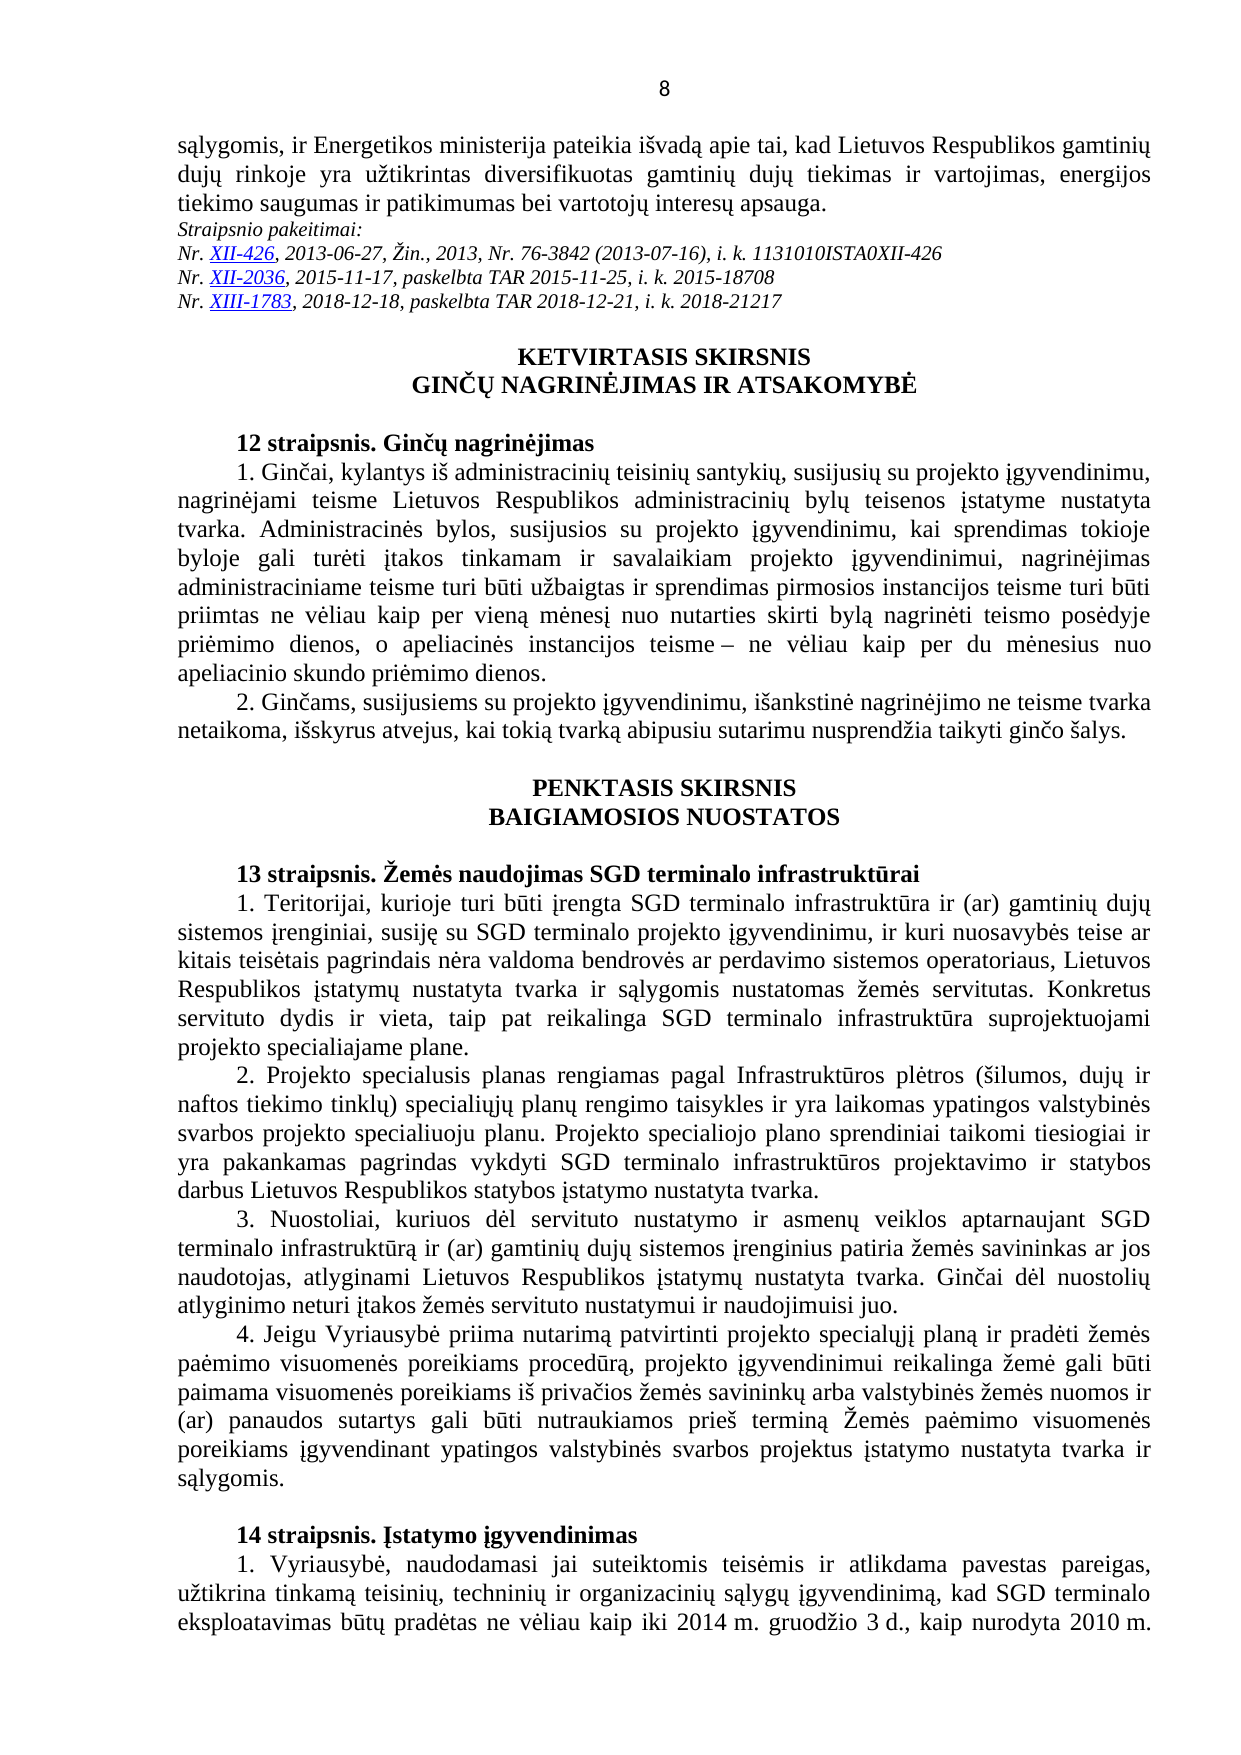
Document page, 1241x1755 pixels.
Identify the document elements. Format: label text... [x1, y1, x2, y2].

text Nr. XII-2036, 2015-11-17, paskelbta TAR 2015-11-25, i. k. 2015-18708 [177, 265, 1152, 289]
text Straipsnio pakeitimai: [177, 217, 1152, 241]
text 14 straipsnis. Įstatymo įgyvendinimas [177, 1521, 1152, 1549]
text 1. Ginčai, kylantys iš administracinių teisinių santykių, susijusių su projekto įgyvendinimu, nagrinėjami teisme Lietuvos Respublikos administracinių bylų teisenos įstatyme nustatyta tvarka. Administracinės bylos, susijusios su projekto įgyvendinimu, kai sprendimas tokioje byloje gali turėti įtakos tinkamam ir savalaikiam projekto įgyvendinimui, nagrinėjimas administraciniame teisme turi būti užbaigtas ir sprendimas pirmosios instancijos teisme turi būti priimtas ne vėliau kaip per vieną mėnesį nuo nutarties skirti bylą nagrinėti teismo posėdyje priėmimo dienos, o apeliacinės instancijos teisme – ne vėliau kaip per du mėnesius nuo apeliacinio skundo priėmimo dienos. [177, 457, 1152, 687]
text 2. Ginčams, susijusiems su projekto įgyvendinimu, išankstinė nagrinėjimo ne teisme tvarka netaikoma, išskyrus atvejus, kai tokią tvarką abipusiu sutarimu nusprendžia taikyti ginčo šalys. [177, 687, 1152, 744]
text 1. Teritorijai, kurioje turi būti įrengta SGD terminalo infrastruktūra ir (ar) gamtinių dujų sistemos įrenginiai, susiję su SGD terminalo projekto įgyvendinimu, ir kuri nuosavybės teise ar kitais teisėtais pagrindais nėra valdoma bendrovės ar perdavimo sistemos operatoriaus, Lietuvos Respublikos įstatymų nustatyta tvarka ir sąlygomis nustatomas žemės servitutas. Konkretus servituto dydis ir vieta, taip pat reikalinga SGD terminalo infrastruktūra suprojektuojami projekto specialiajame plane. [177, 888, 1152, 1061]
text Nr. XII-426, 2013-06-27, Žin., 2013, Nr. 76-3842 (2013-07-16), i. k. 1131010ISTA0XII-426 [177, 241, 1152, 265]
text GINČŲ NAGRINĖJIMAS IR ATSAKOMYBĖ [177, 371, 1152, 399]
text 13 straipsnis. Žemės naudojimas SGD terminalo infrastruktūrai [177, 859, 1152, 888]
text 4. Jeigu Vyriausybė priima nutarimą patvirtinti projekto specialųjį planą ir pradėti žemės paėmimo visuomenės poreikiams procedūrą, projekto įgyvendinimui reikalinga žemė gali būti paimama visuomenės poreikiams iš privačios žemės savininkų arba valstybinės žemės nuomos ir (ar) panaudos sutartys gali būti nutraukiamos prieš terminą Žemės paėmimo visuomenės poreikiams įgyvendinant ypatingos valstybinės svarbos projektus įstatymo nustatyta tvarka ir sąlygomis. [177, 1319, 1152, 1492]
text 2. Projekto specialusis planas rengiamas pagal Infrastruktūros plėtros (šilumos, dujų ir naftos tiekimo tinklų) specialiųjų planų rengimo taisykles ir yra laikomas ypatingos valstybinės svarbos projekto specialiuoju planu. Projekto specialiojo plano sprendiniai taikomi tiesiogiai ir yra pakankamas pagrindas vykdyti SGD terminalo infrastruktūros projektavimo ir statybos darbus Lietuvos Respublikos statybos įstatymo nustatyta tvarka. [177, 1061, 1152, 1204]
text BAIGIAMOSIOS NUOSTATOS [177, 802, 1152, 831]
text 12 straipsnis. Ginčų nagrinėjimas [177, 428, 1152, 457]
text sąlygomis, ir Energetikos ministerija pateikia išvadą apie tai, kad Lietuvos Respublikos gamtinių dujų rinkoje yra užtikrintas diversifikuotas gamtinių dujų tiekimas ir vartojimas, energijos tiekimo saugumas ir patikimumas bei vartotojų interesų apsauga. [177, 131, 1152, 217]
text 1. Vyriausybė, naudodamasi jai suteiktomis teisėmis ir atlikdama pavestas pareigas, užtikrina tinkamą teisinių, techninių ir organizacinių sąlygų įgyvendinimą, kad SGD terminalo eksploatavimas būtų pradėtas ne vėliau kaip iki 2014 m. gruodžio 3 d., kaip nurodyta 2010 m. [177, 1549, 1152, 1636]
text Nr. XIII-1783, 2018-12-18, paskelbta TAR 2018-12-21, i. k. 2018-21217 [177, 289, 1152, 313]
text KETVIRTASIS SKIRSNIS [177, 342, 1152, 371]
text PENKTASIS SKIRSNIS [177, 773, 1152, 802]
text 3. Nuostoliai, kuriuos dėl servituto nustatymo ir asmenų veiklos aptarnaujant SGD terminalo infrastruktūrą ir (ar) gamtinių dujų sistemos įrenginius patiria žemės savininkas ar jos naudotojas, atlyginami Lietuvos Respublikos įstatymų nustatyta tvarka. Ginčai dėl nuostolių atlyginimo neturi įtakos žemės servituto nustatymui ir naudojimuisi juo. [177, 1204, 1152, 1319]
